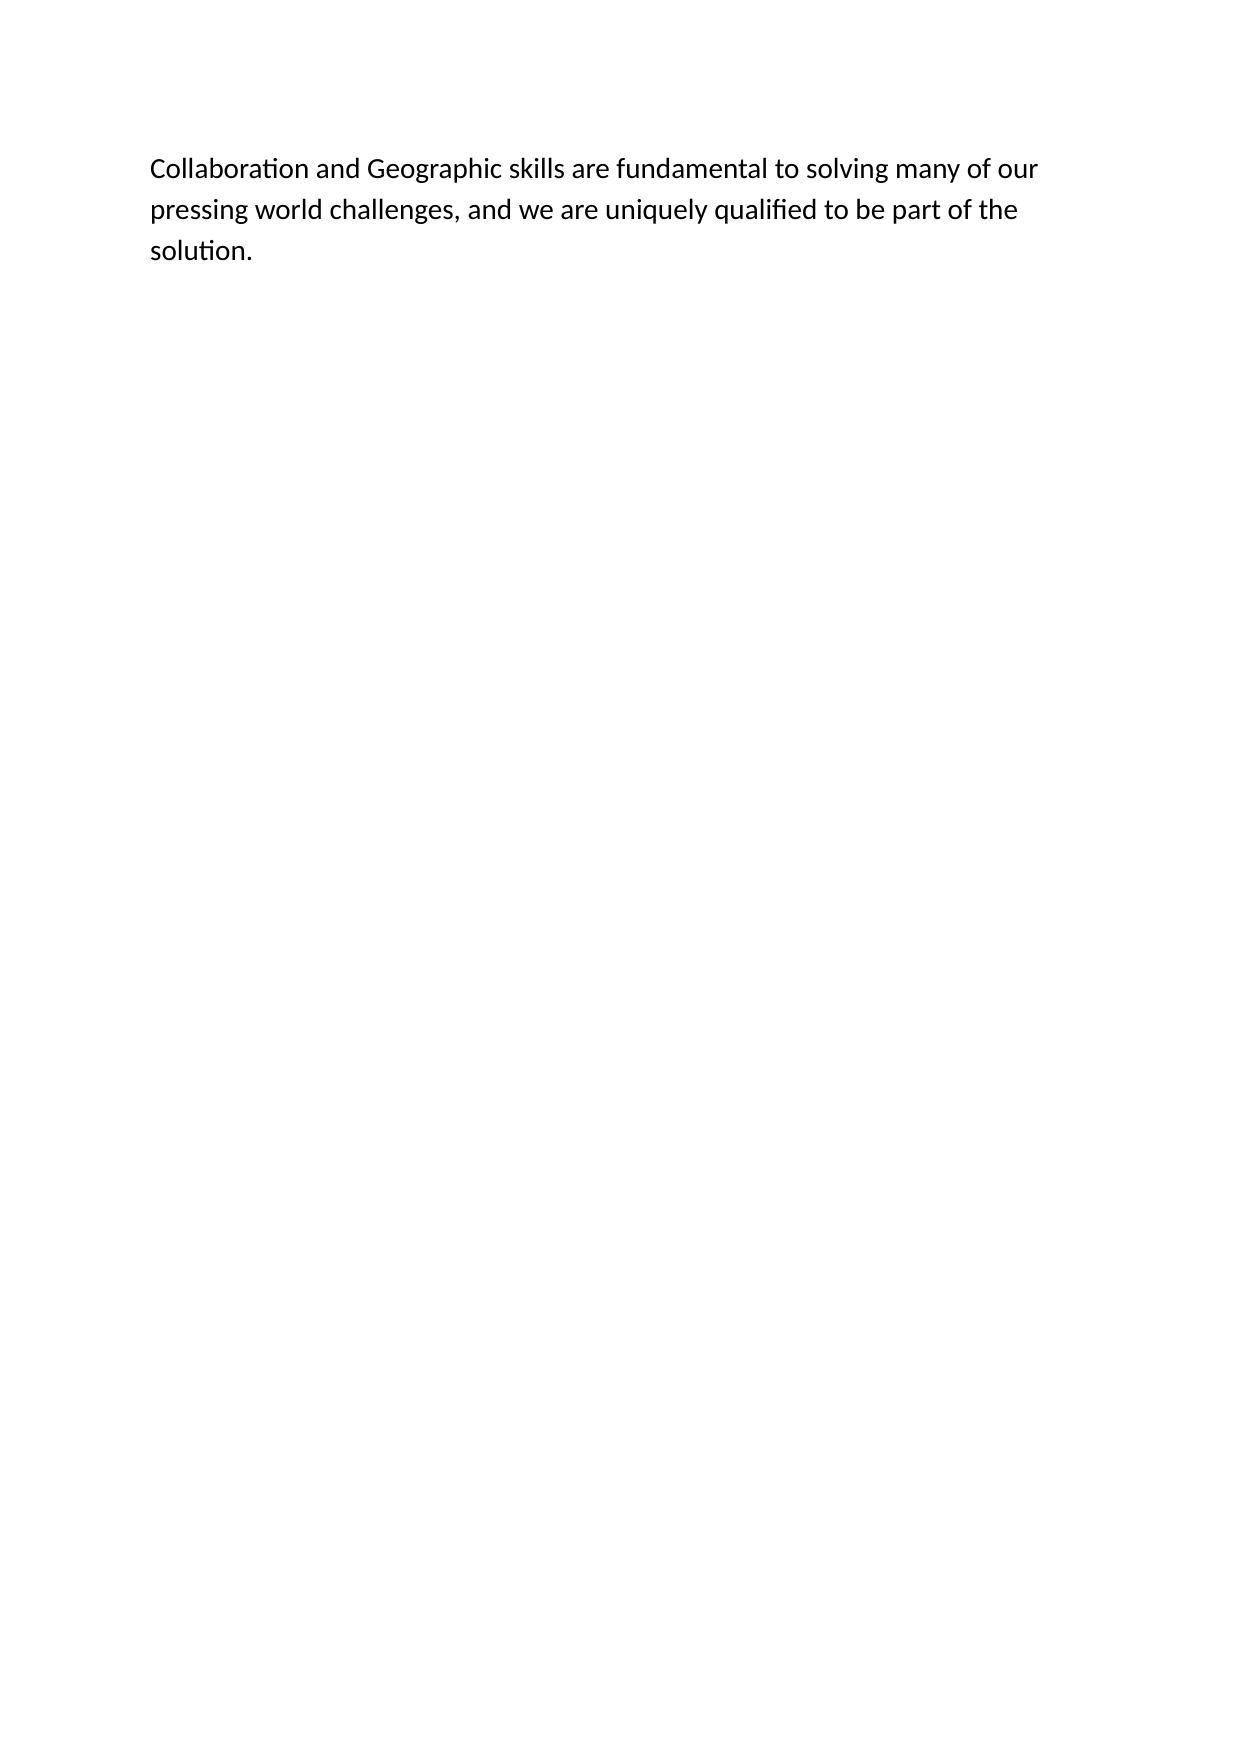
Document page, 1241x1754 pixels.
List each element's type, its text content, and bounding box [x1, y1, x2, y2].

text Collaboration and Geographic skills are fundamental to solving many of our pressing world challenges, and we are uniquely qualified to be part of the solution. [150, 150, 1090, 267]
